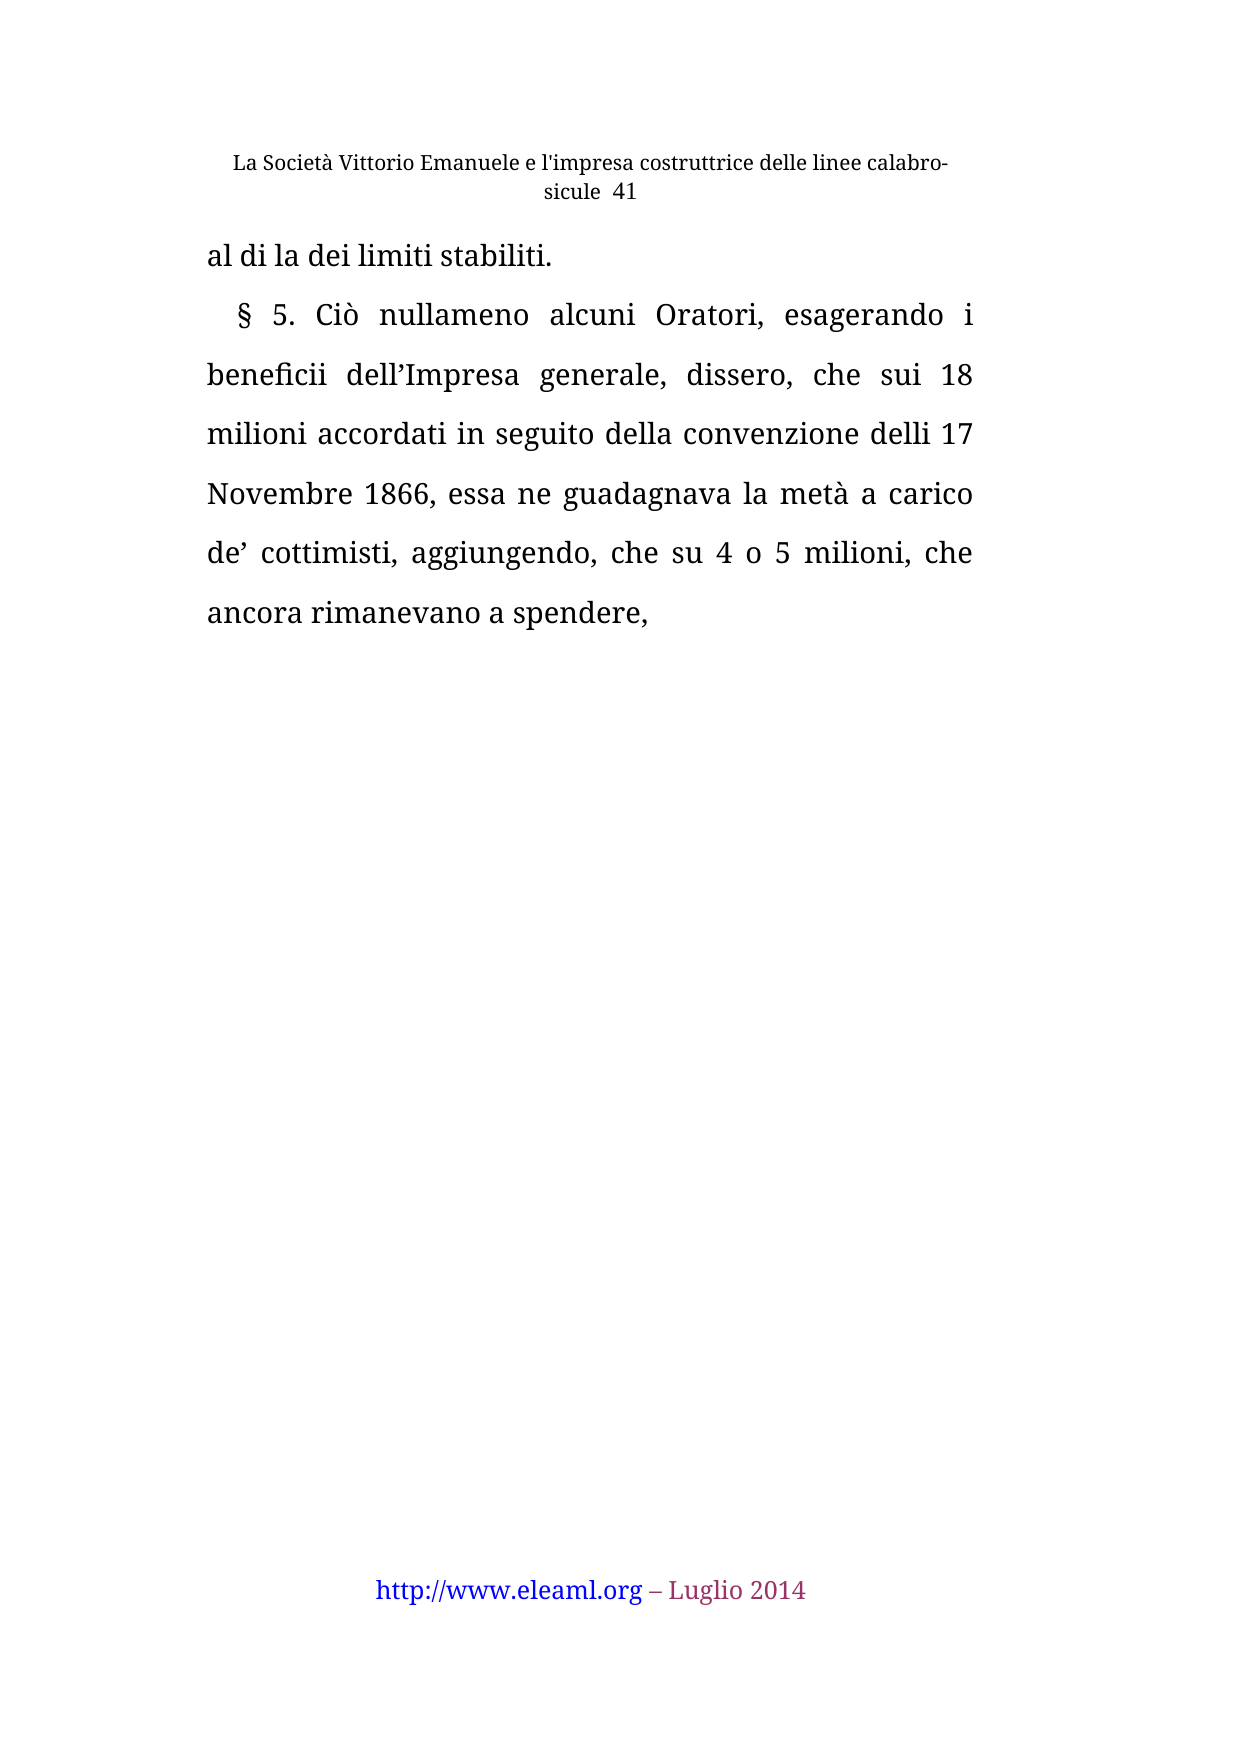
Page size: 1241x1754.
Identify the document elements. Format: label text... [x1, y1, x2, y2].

text § 5. Ciò nullameno alcuni Oratori, esagerando i beneficii dell’Impresa generale, dissero, che sui 18 milioni accordati in seguito della convenzione delli 17 Novembre 1866, essa ne guadagnava la metà a carico de’ cottimisti, aggiungendo, che su 4 o 5 milioni, che ancora rimanevano a spendere, [207, 294, 974, 632]
text al di la dei limiti stabiliti. [207, 235, 974, 275]
